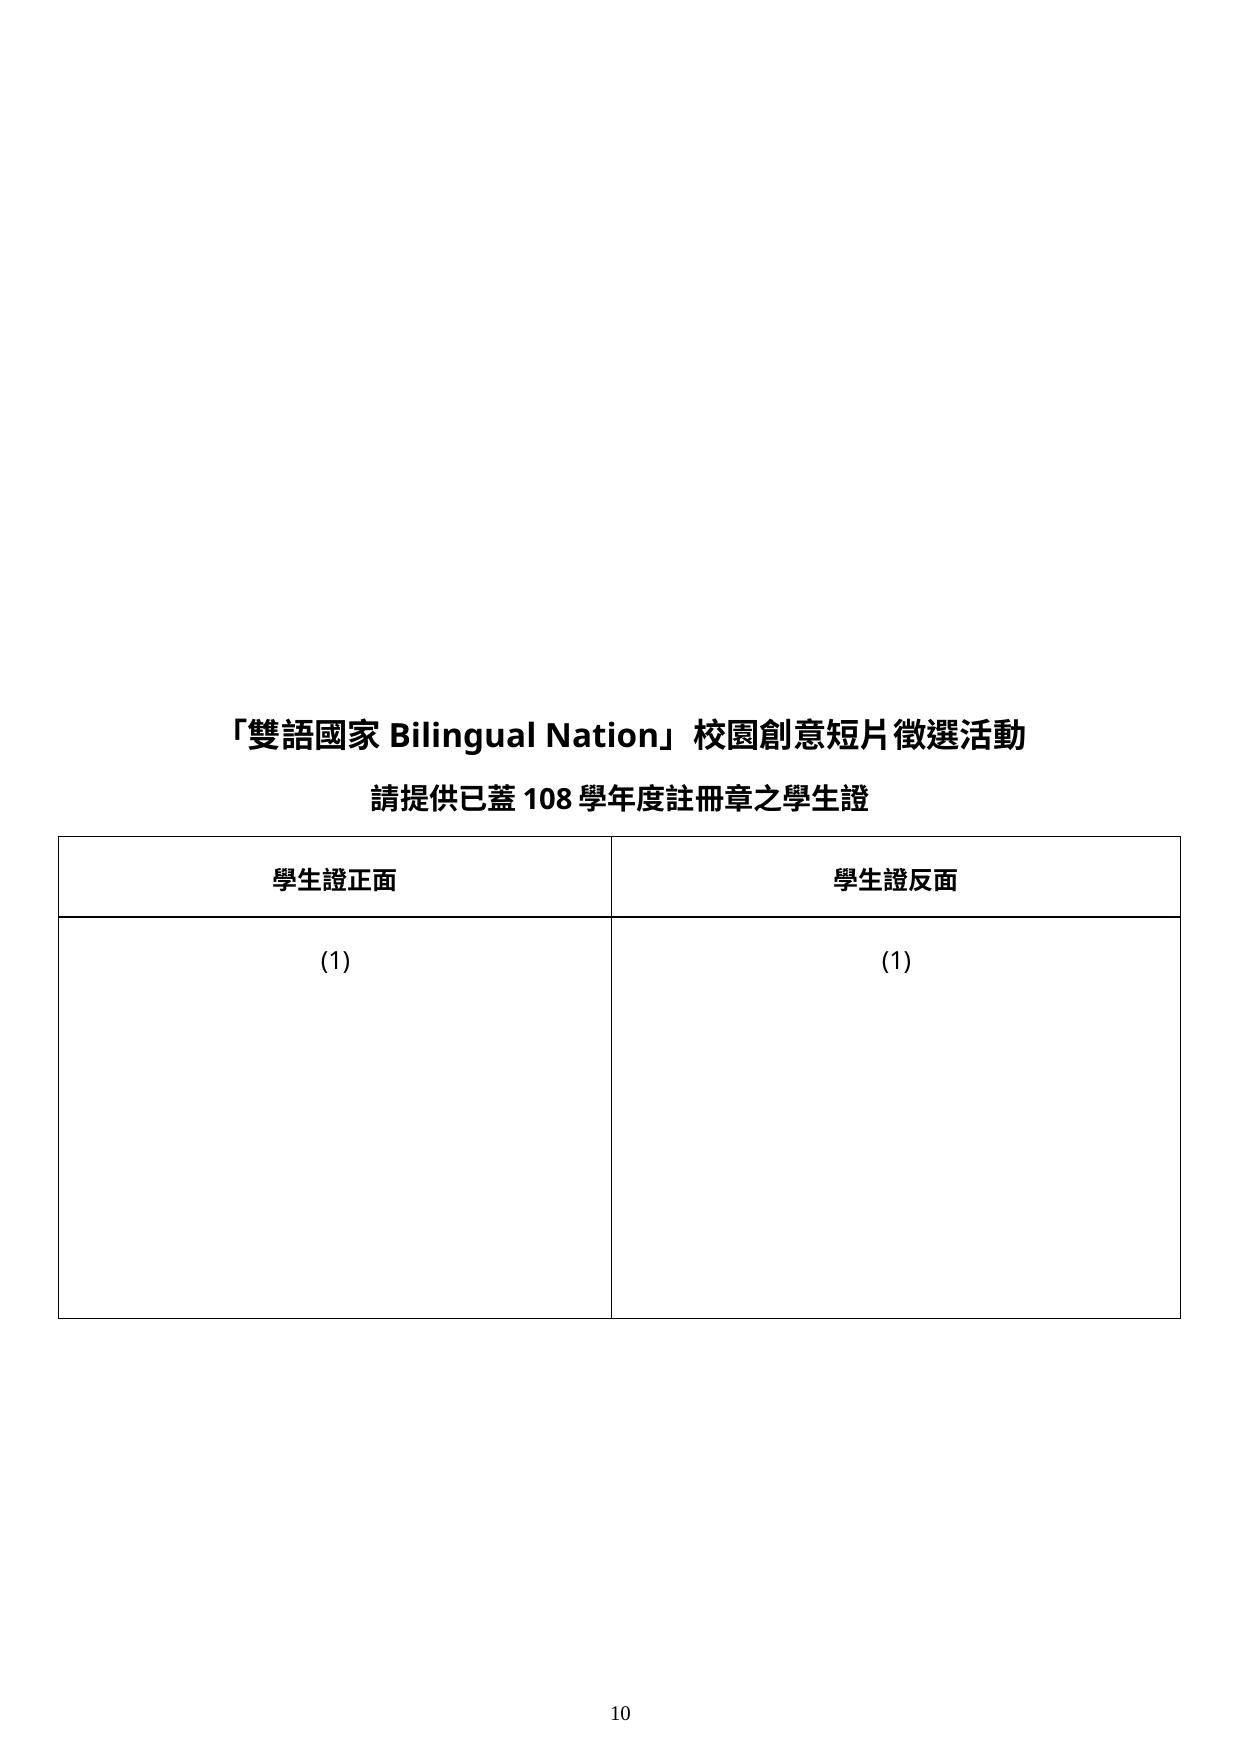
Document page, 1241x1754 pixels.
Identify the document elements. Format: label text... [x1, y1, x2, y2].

table_header 學生證反面 [612, 837, 1180, 916]
table_cell (1) [59, 918, 611, 1318]
table_cell (1) [612, 918, 1180, 1318]
text 「雙語國家 Bilingual Nation」校園創意短片徵選活動 [118, 708, 1122, 757]
text 請提供已蓋108學年度註冊章之學生證 [118, 776, 1122, 817]
table_header 學生證正面 [59, 837, 611, 916]
